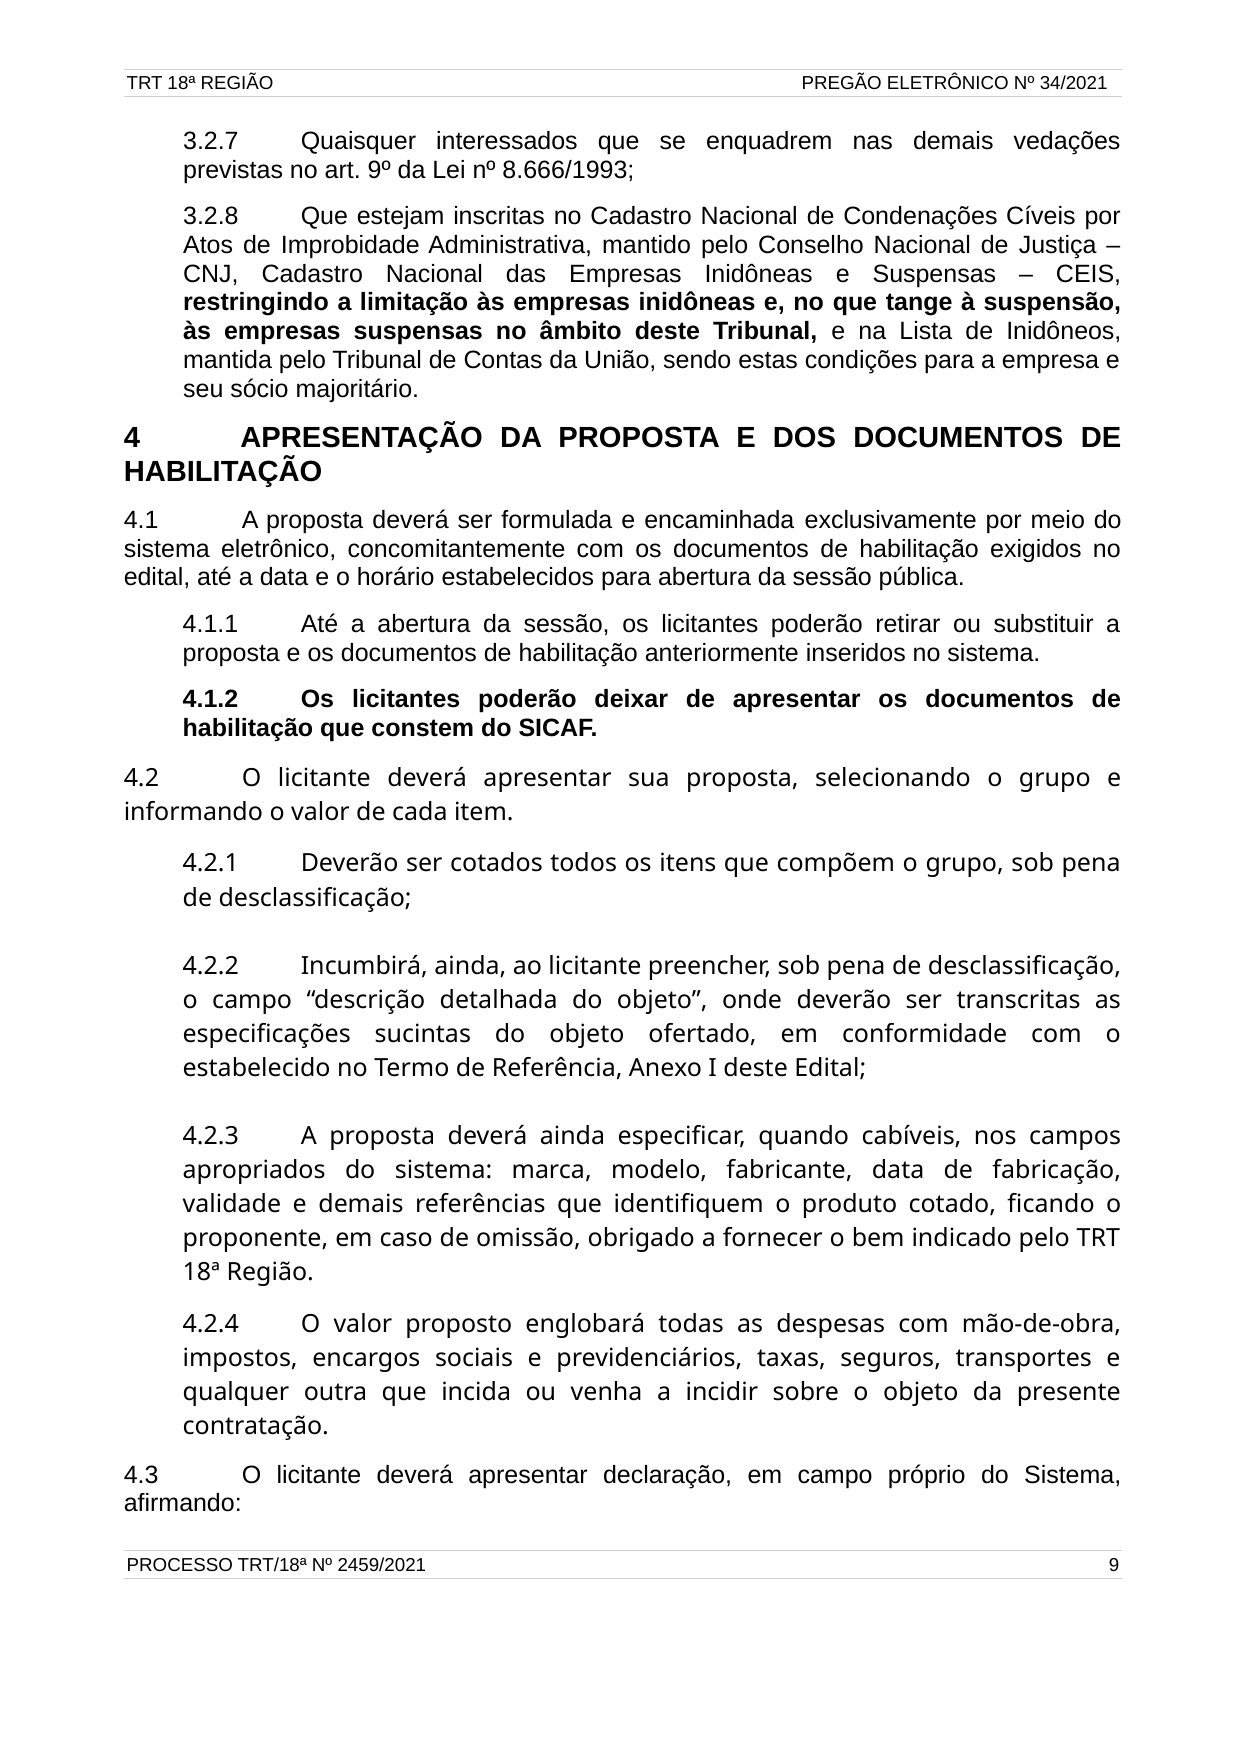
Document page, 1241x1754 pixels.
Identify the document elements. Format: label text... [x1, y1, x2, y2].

text 4.2.3 A proposta deverá ainda especificar, quando cabíveis, nos campos apropriados do sistema: marca, modelo, fabricante, data de fabricação, validade e demais referências que identifiquem o produto cotado, ficando o proponente, em caso de omissão, obrigado a fornecer o bem indicado pelo TRT 18ª Região. [182, 1118, 1122, 1288]
text 3.2.7 Quaisquer interessados que se enquadrem nas demais vedações previstas no art. 9º da Lei nº 8.666/1993; [183, 126, 1122, 183]
text 4.1 A proposta deverá ser formulada e encaminhada exclusivamente por meio do sistema eletrônico, concomitantemente com os documentos de habilitação exigidos no edital, até a data e o horário estabelecidos para abertura da sessão pública. [123, 505, 1122, 591]
text 4.2 O licitante deverá apresentar sua proposta, selecionando o grupo e informando o valor de cada item. [123, 759, 1122, 827]
text 4.2.1 Deverão ser cotados todos os itens que compõem o grupo, sob pena de desclassificação; [182, 845, 1122, 913]
text 3.2.8 Que estejam inscritas no Cadastro Nacional de Condenações Cíveis por Atos de Improbidade Administrativa, mantido pelo Conselho Nacional de Justiça – CNJ, Cadastro Nacional das Empresas Inidôneas e Suspensas – CEIS, restringindo a limitação às empresas inidôneas e, no que tange à suspensão, às empresas suspensas no âmbito deste Tribunal, e na Lista de Inidôneos, mantida pelo Tribunal de Contas da União, sendo estas condições para a empresa e seu sócio majoritário. [183, 201, 1122, 402]
text 4.2.4 O valor proposto englobará todas as despesas com mão-de-obra, impostos, encargos sociais e previdenciários, taxas, seguros, transportes e qualquer outra que incida ou venha a incidir sobre o objeto da presente contratação. [182, 1306, 1122, 1442]
list 4.1.2 Os licitantes poderão deixar de apresentar os documentos de habilitação que constem do SICAF. [182, 684, 1122, 742]
text 4.2.2 Incumbirá, ainda, ao licitante preencher, sob pena de desclassificação, o campo “descrição detalhada do objeto”, onde deverão ser transcritas as especificações sucintas do objeto ofertado, em conformidade com o estabelecido no Termo de Referência, Anexo I deste Edital; [182, 947, 1122, 1083]
list 4.1.1 Até a abertura da sessão, os licitantes poderão retirar ou substituir a proposta e os documentos de habilitação anteriormente inseridos no sistema. [182, 609, 1122, 666]
text 4 APRESENTAÇÃO DA PROPOSTA E DOS DOCUMENTOS DE HABILITAÇÃO [123, 420, 1122, 487]
text 4.3 O licitante deverá apresentar declaração, em campo próprio do Sistema, afirmando: [123, 1459, 1122, 1517]
